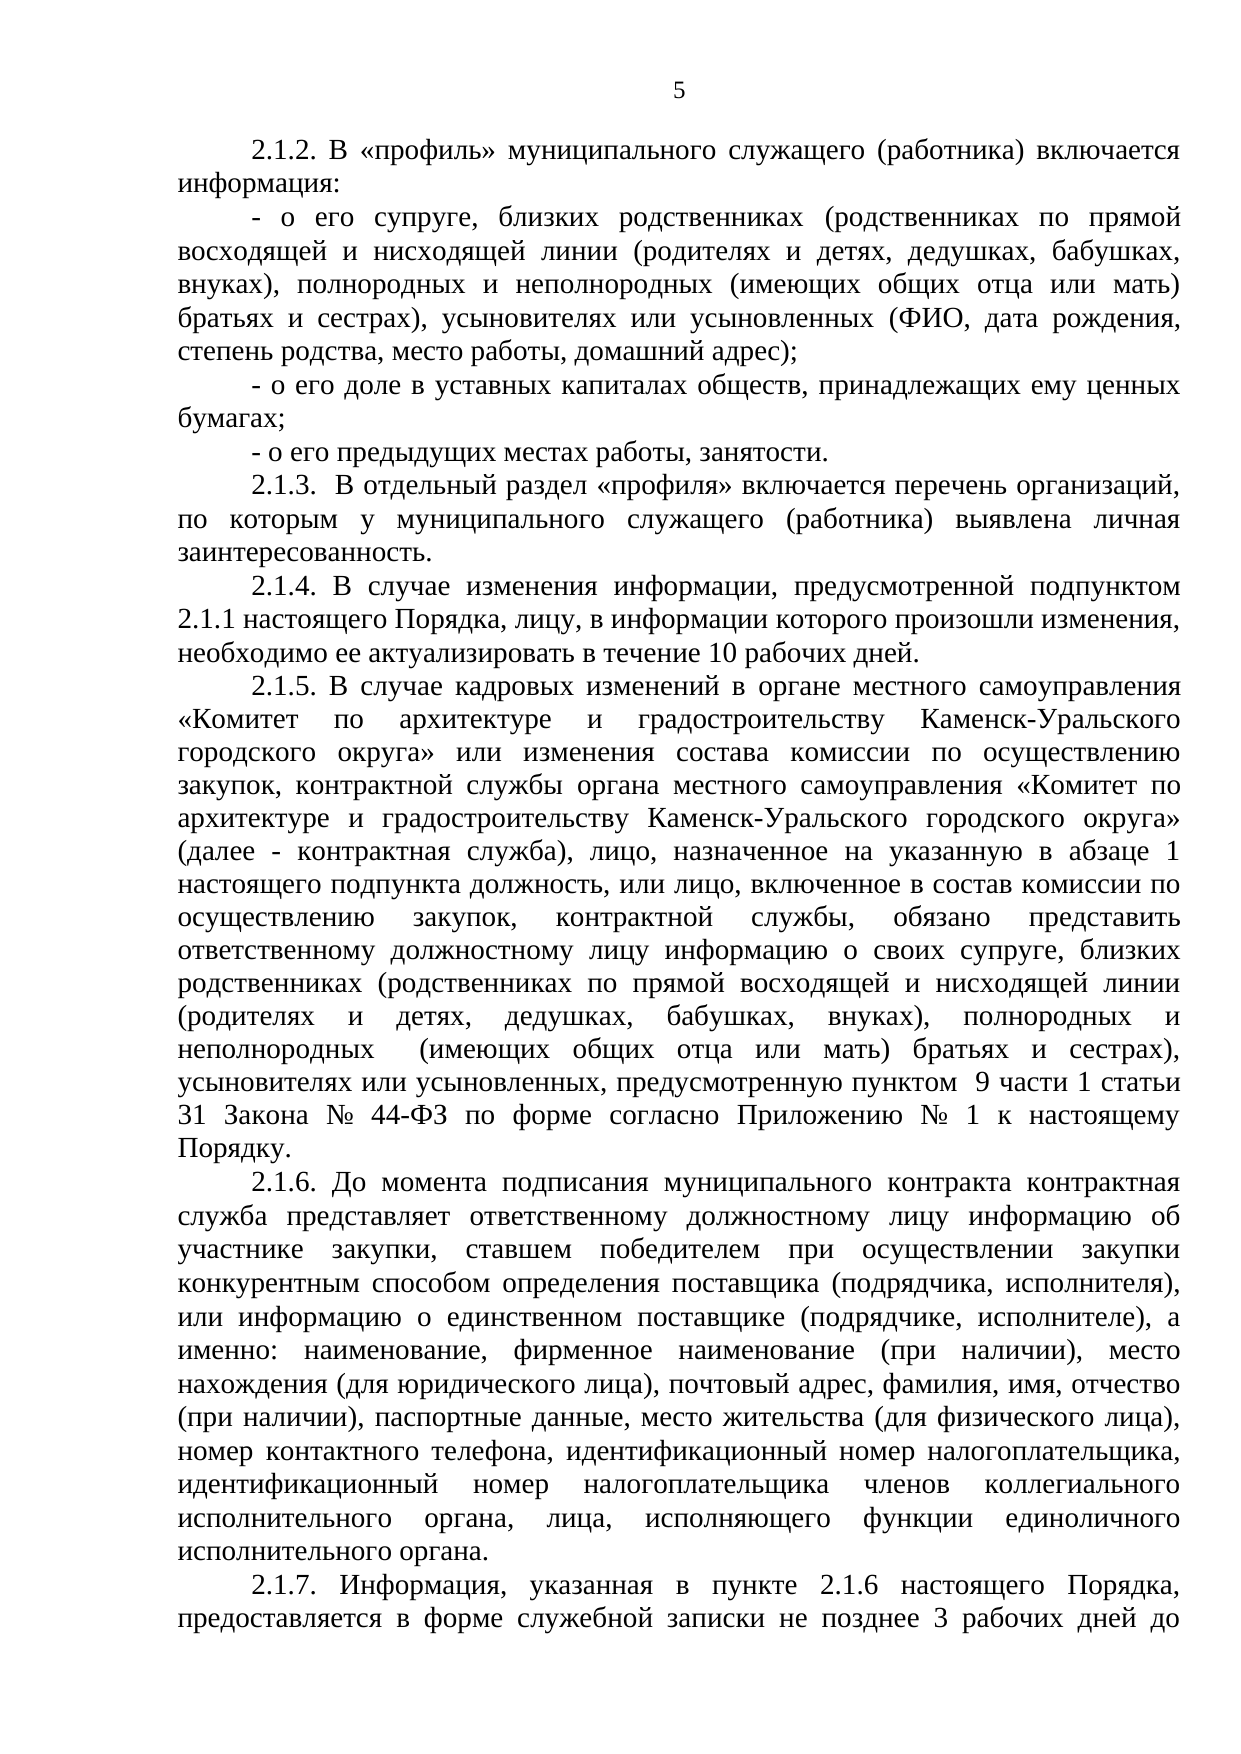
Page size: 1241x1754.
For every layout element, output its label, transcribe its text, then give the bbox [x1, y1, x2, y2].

text - о его супруге, близких родственниках (родственниках по прямой восходящей и нисходящей линии (родителях и детях, дедушках, бабушках, внуках), полнородных и неполнородных (имеющих общих отца или мать) братьях и сестрах), усыновителях или усыновленных (ФИО, дата рождения, степень родства, место работы, домашний адрес); [177, 199, 1181, 367]
text 2.1.5. В случае кадровых изменений в органе местного самоуправления «Комитет по архитектуре и градостроительству Каменск-Уральского городского округа» или изменения состава комиссии по осуществлению закупок, контрактной службы органа местного самоуправления «Комитет по архитектуре и градостроительству Каменск-Уральского городского округа» (далее - контрактная служба), лицо, назначенное на указанную в абзаце 1 настоящего подпункта должность, или лицо, включенное в состав комиссии по осуществлению закупок, контрактной службы, обязано представить ответственному должностному лицу информацию о своих супруге, близких родственниках (родственниках по прямой восходящей и нисходящей линии (родителях и детях, дедушках, бабушках, внуках), полнородных и неполнородных (имеющих общих отца или мать) братьях и сестрах), усыновителях или усыновленных, предусмотренную пунктом 9 части 1 статьи 31 Закона № 44-ФЗ по форме согласно Приложению № 1 к настоящему Порядку. [177, 669, 1181, 1164]
text - о его доле в уставных капиталах обществ, принадлежащих ему ценных бумагах; [177, 367, 1181, 434]
text 2.1.4. В случае изменения информации, предусмотренной подпунктом 2.1.1 настоящего Порядка, лицу, в информации которого произошли изменения, необходимо ее актуализировать в течение 10 рабочих дней. [177, 568, 1181, 669]
text 2.1.7. Информация, указанная в пункте 2.1.6 настоящего Порядка, предоставляется в форме служебной записки не позднее 3 рабочих дней до [177, 1567, 1181, 1634]
text 2.1.2. В «профиль» муниципального служащего (работника) включается информация: [177, 132, 1181, 199]
text 2.1.6. До момента подписания муниципального контракта контрактная служба представляет ответственному должностному лицу информацию об участнике закупки, ставшем победителем при осуществлении закупки конкурентным способом определения поставщика (подрядчика, исполнителя), или информацию о единственном поставщике (подрядчике, исполнителе), а именно: наименование, фирменное наименование (при наличии), место нахождения (для юридического лица), почтовый адрес, фамилия, имя, отчество (при наличии), паспортные данные, место жительства (для физического лица), номер контактного телефона, идентификационный номер налогоплательщика, идентификационный номер налогоплательщика членов коллегиального исполнительного органа, лица, исполняющего функции единоличного исполнительного органа. [177, 1164, 1181, 1567]
text 2.1.3. В отдельный раздел «профиля» включается перечень организаций, по которым у муниципального служащего (работника) выявлена личная заинтересованность. [177, 468, 1181, 568]
text - о его предыдущих местах работы, занятости. [177, 434, 1181, 468]
